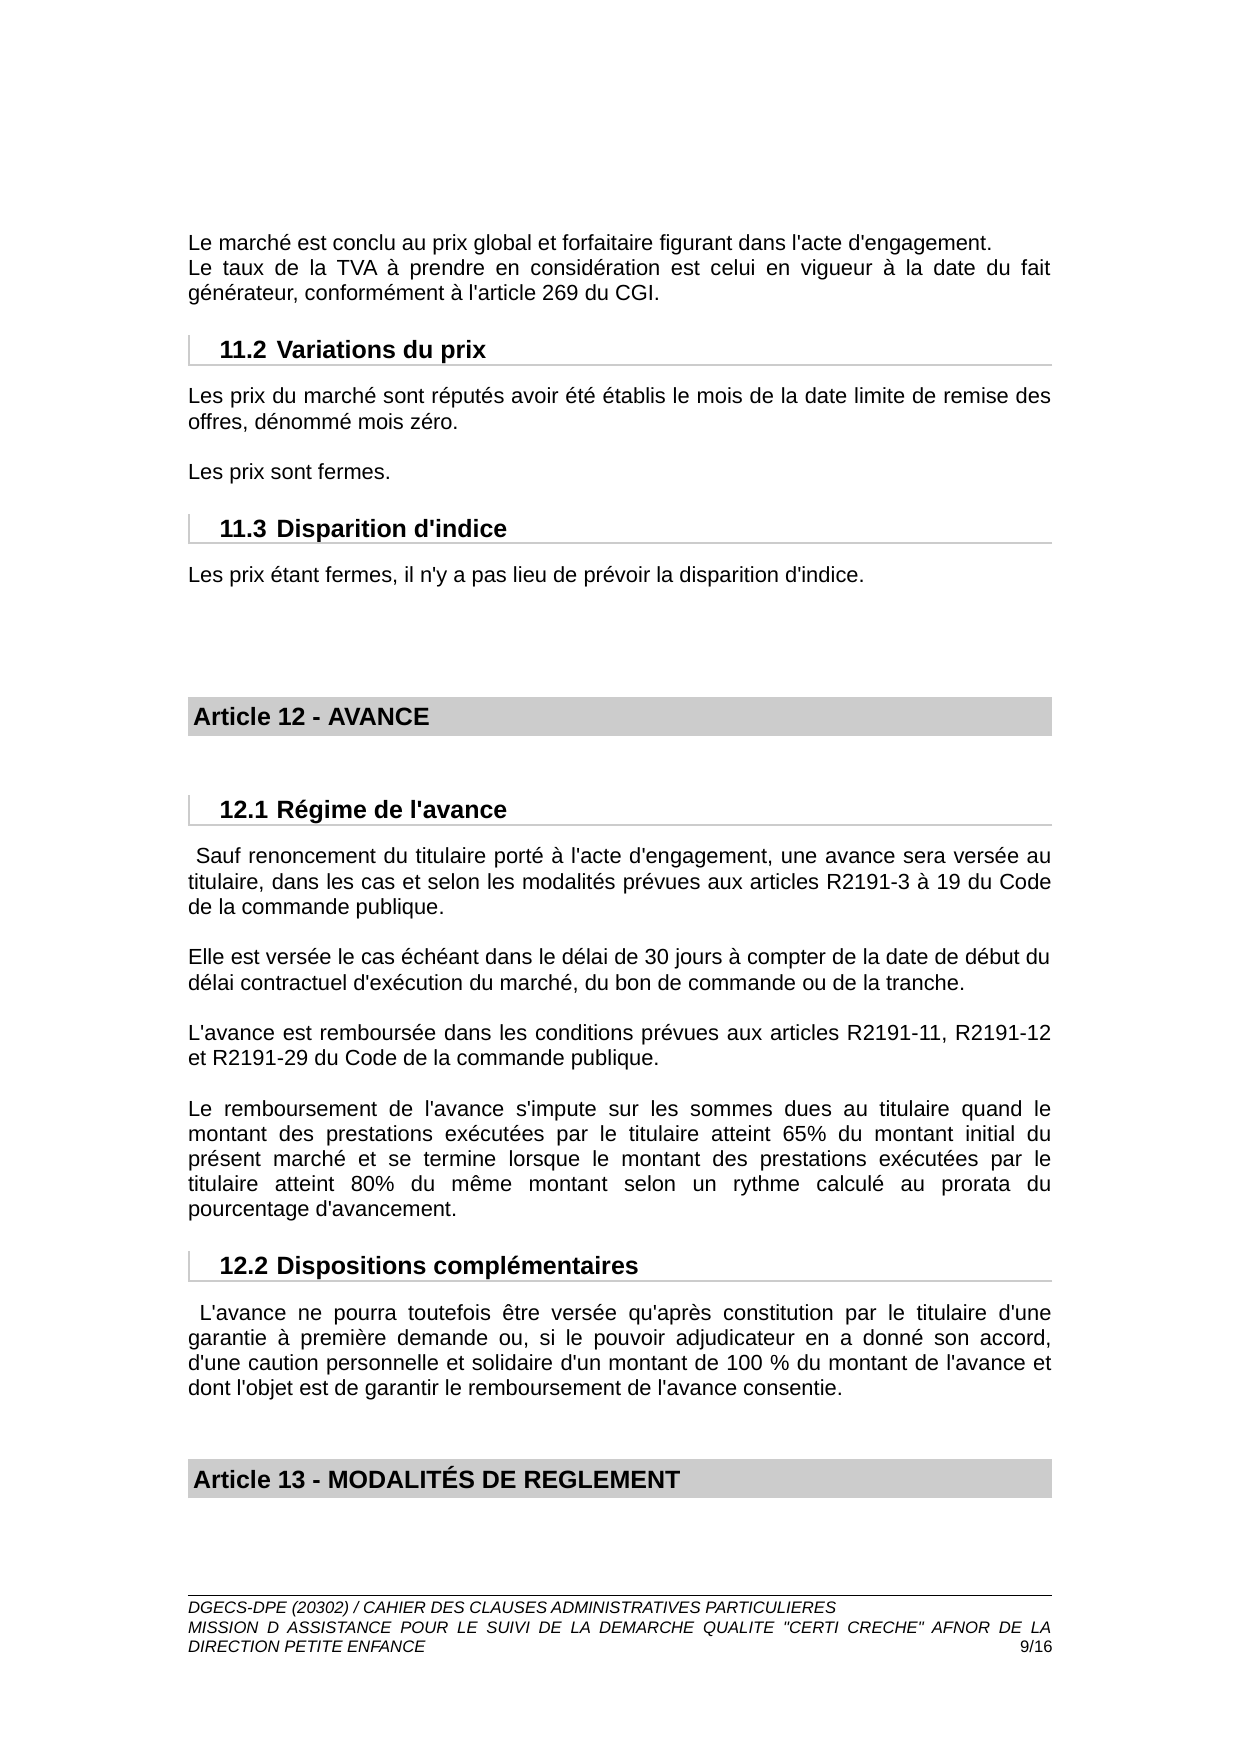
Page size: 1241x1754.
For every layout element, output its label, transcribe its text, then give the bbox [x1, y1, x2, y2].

text L'avance ne pourra toutefois être versée qu'après constitution par le titulaire d'une garantie à première demande ou, si le pouvoir adjudicateur en a donné son accord, d'une caution personnelle et solidaire d'un montant de 100 % du montant de l'avance et dont l'objet est de garantir le remboursement de l'avance consentie. [188, 1299, 1052, 1400]
text Les prix étant fermes, il n'y a pas lieu de prévoir la disparition d'indice. [188, 562, 1052, 587]
text Sauf renoncement du titulaire porté à l'acte d'engagement, une avance sera versée au titulaire, dans les cas et selon les modalités prévues aux articles R2191-3 à 19 du Code de la commande publique. [188, 843, 1052, 919]
text L'avance est remboursée dans les conditions prévues aux articles R2191-11, R2191-12 et R2191-29 du Code de la commande publique. [188, 1020, 1052, 1070]
text Les prix du marché sont réputés avoir été établis le mois de la date limite de remise des offres, dénommé mois zéro. [188, 383, 1052, 434]
text Le taux de la TVA à prendre en considération est celui en vigueur à la date du fait générateur, conformément à l'article 269 du CGI. [188, 255, 1052, 305]
text Elle est versée le cas échéant dans le délai de 30 jours à compter de la date de début du délai contractuel d'exécution du marché, du bon de commande ou de la tranche. [188, 944, 1052, 995]
text Le remboursement de l'avance s'impute sur les sommes dues au titulaire quand le montant des prestations exécutées par le titulaire atteint 65% du montant initial du présent marché et se termine lorsque le montant des prestations exécutées par le titulaire atteint 80% du même montant selon un rythme calculé au prorata du pourcentage d'avancement. [188, 1096, 1052, 1222]
subtitle Disparition d'indice [190, 514, 1052, 542]
subtitle Régime de l'avance [190, 795, 1052, 824]
subtitle Dispositions complémentaires [190, 1251, 1052, 1280]
subtitle MODALITÉS DE REGLEMENT [190, 1462, 1050, 1496]
subtitle AVANCE [190, 699, 1050, 734]
text Le marché est conclu au prix global et forfaitaire figurant dans l'acte d'engagement. [188, 230, 1052, 255]
text Les prix sont fermes. [188, 459, 1052, 484]
subtitle Variations du prix [190, 335, 1052, 364]
